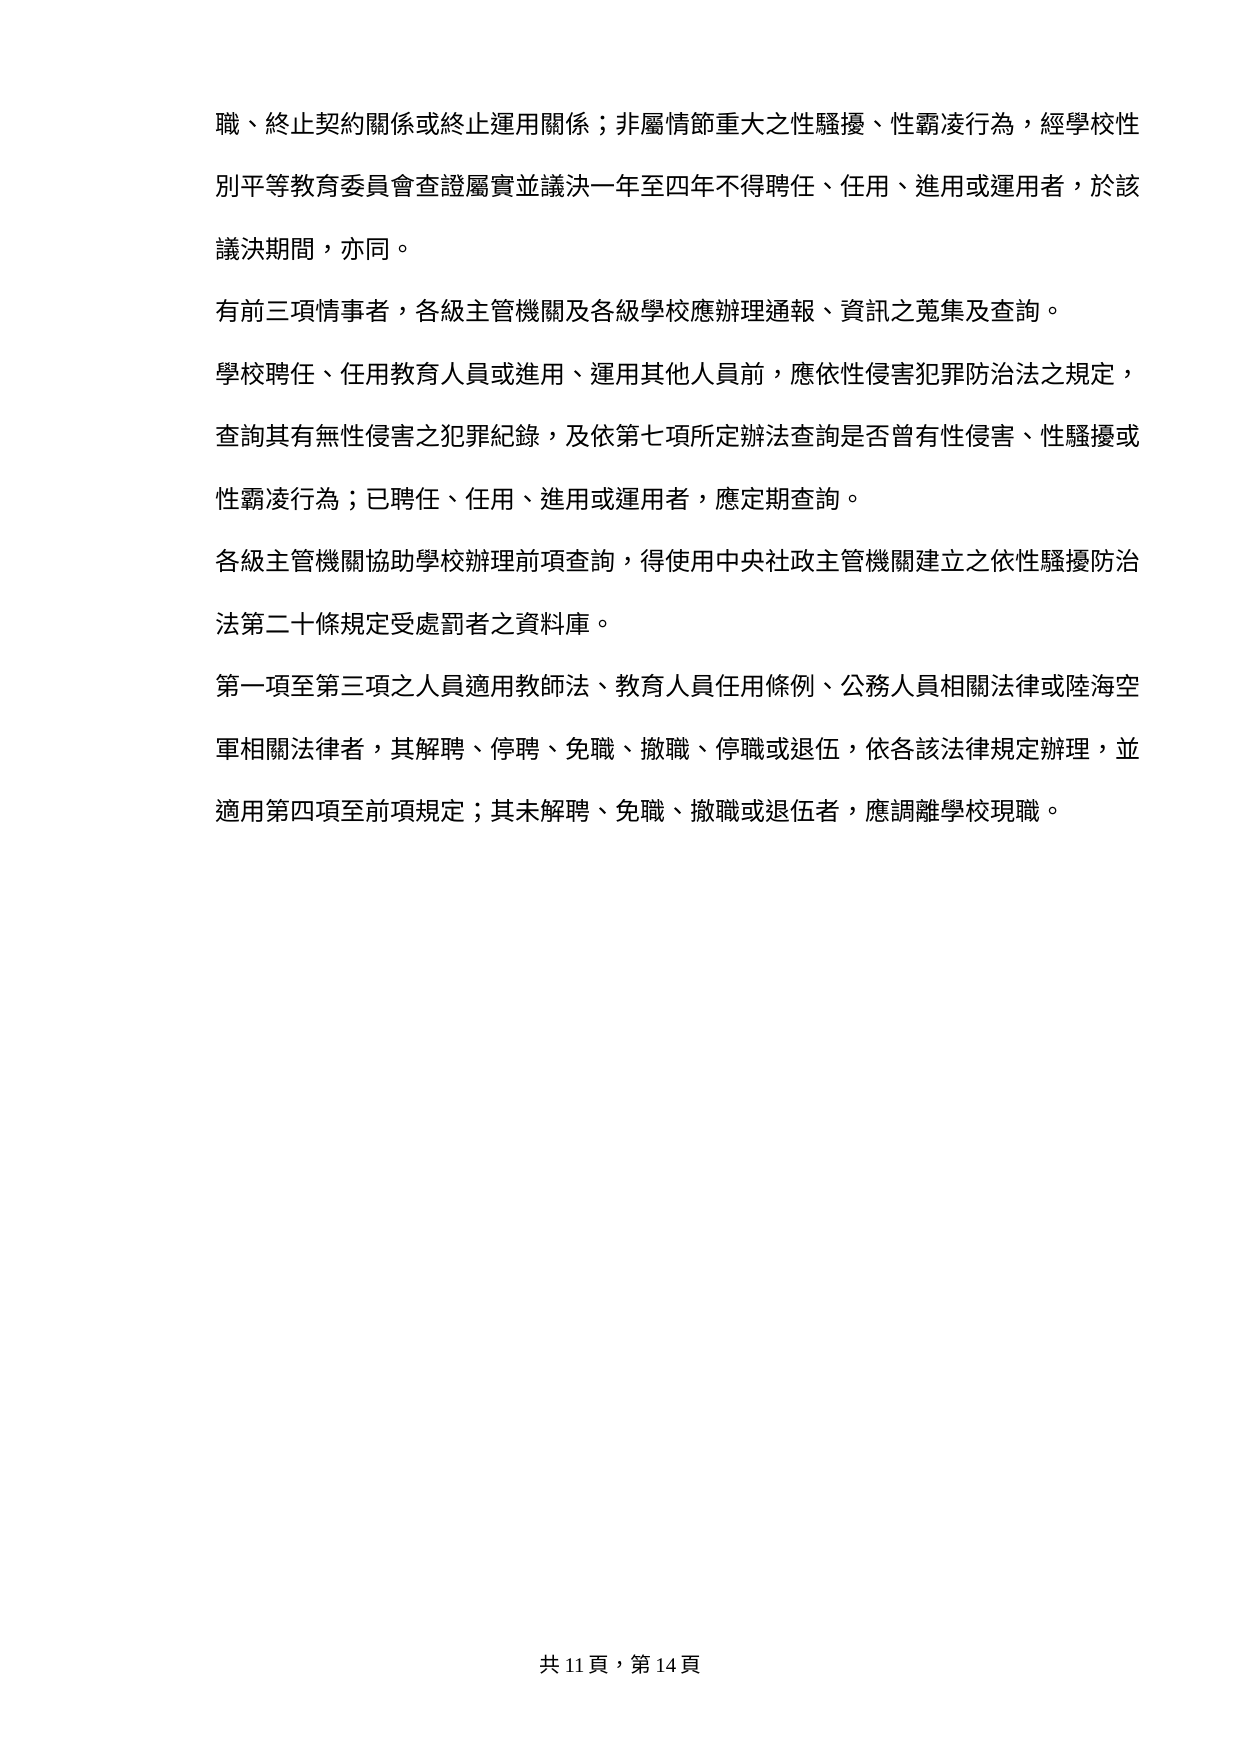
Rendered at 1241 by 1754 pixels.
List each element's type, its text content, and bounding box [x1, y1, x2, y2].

table_cell [75, 81, 204, 831]
table_cell 職、終止契約關係或終止運用關係；非屬情節重大之性騷擾、性霸凌行為，經學校性別平等教育委員會查證屬實並議決一年至四年不得聘任、任用、進用或運用者，於該議決期間，亦同。 有前三項情事者，各級主管機關及各級學校應辦理通報、資訊之蒐集及查詢。 學校聘任、任用教育人員或進用、運用其他人員前，應依性侵害犯罪防治法之規定，查詢其有無性侵害之犯罪紀錄，及依第七項所定辦法查詢是否曾有性侵害、性騷擾或性霸凌行為；已聘任、任用、進用或運用者，應定期查詢。 各級主管機關協助學校辦理前項查詢，得使用中央社政主管機關建立之依性騷擾防治法第二十條規定受處罰者之資料庫。 第一項至第三項之人員適用教師法、教育人員任用條例、公務人員相關法律或陸海空軍相關法律者，其解聘、停聘、免職、撤職、停職或退伍，依各該法律規定辦理，並適用第四項至前項規定；其未解聘、免職、撤職或退伍者，應調離學校現職。 [204, 81, 1168, 831]
